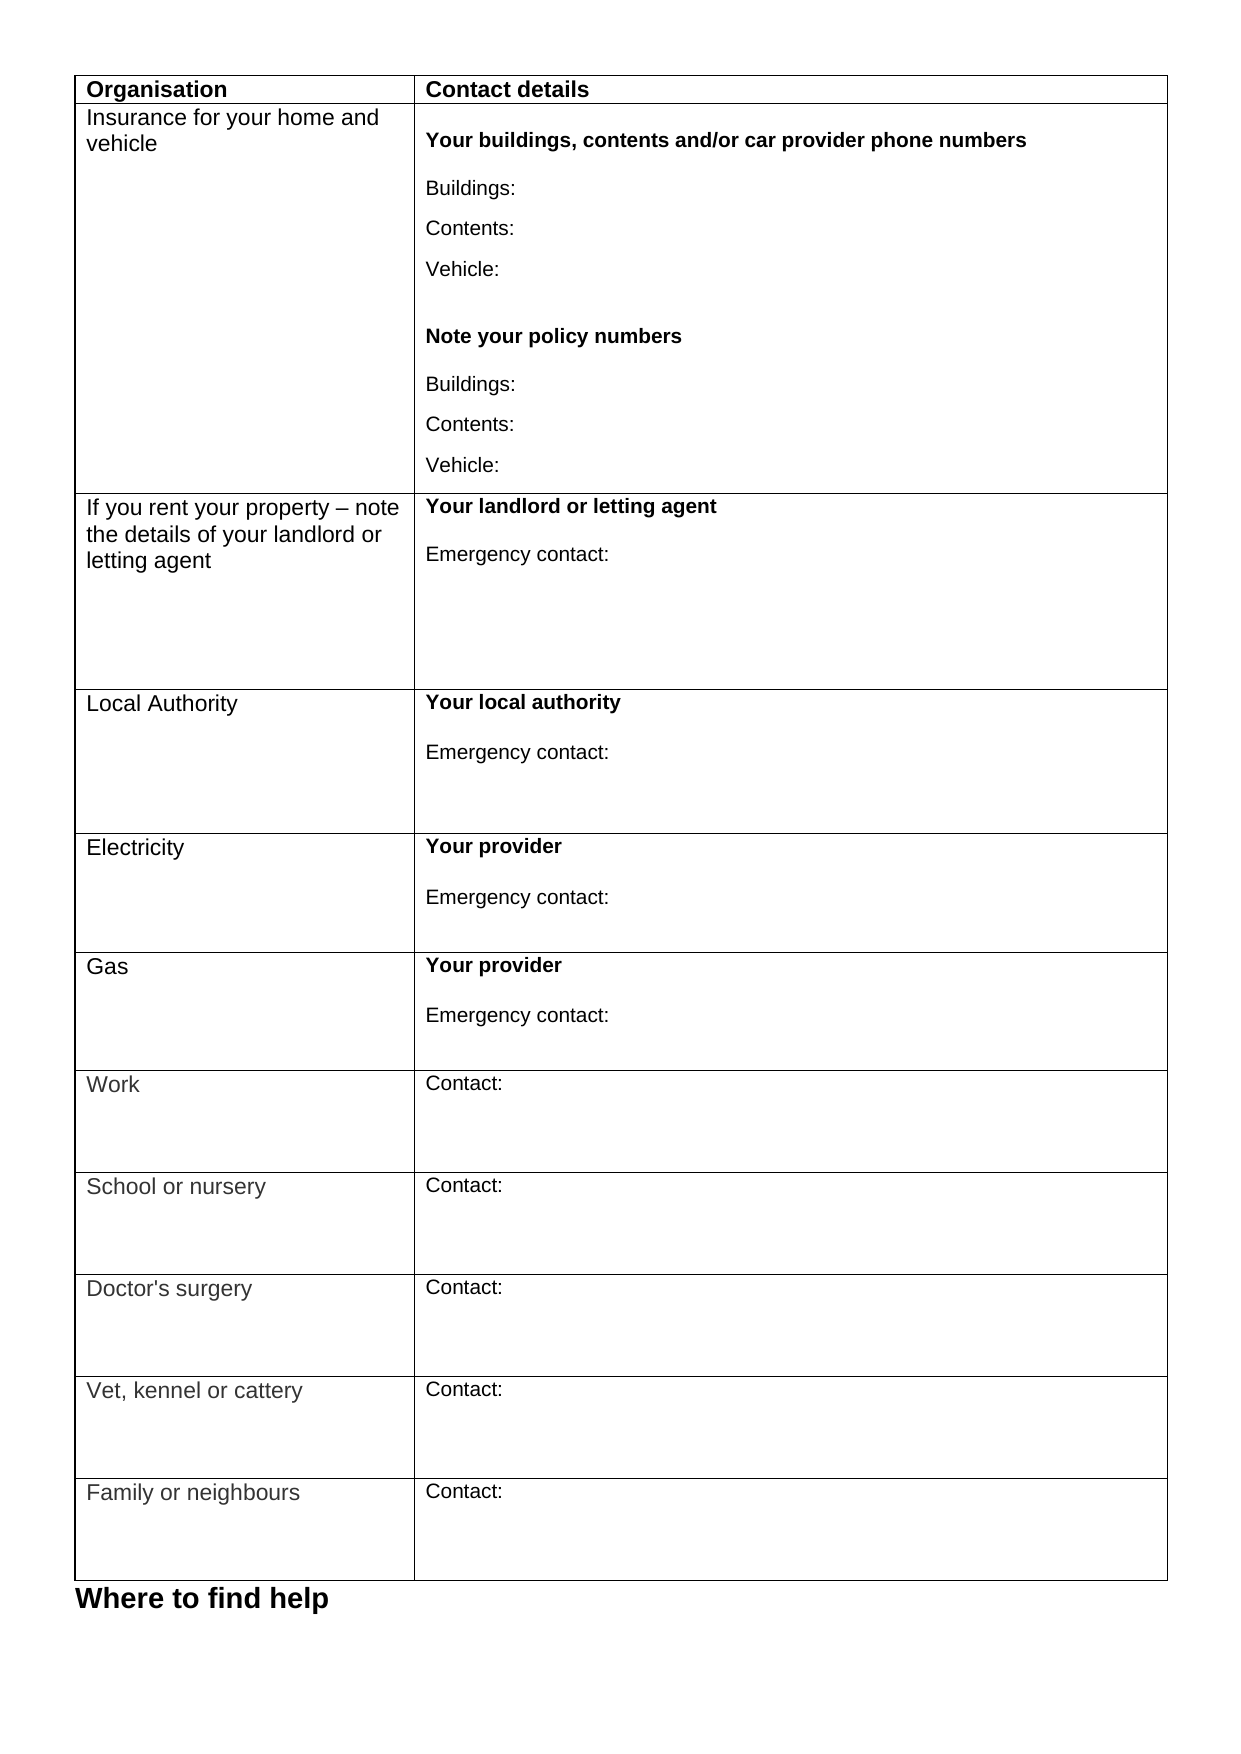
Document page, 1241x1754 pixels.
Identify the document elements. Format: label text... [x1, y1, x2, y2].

table_cell Gas [76, 953, 414, 1070]
table_header Organisation [76, 76, 414, 102]
table_cell Your buildings, contents and/or car provider phone numbers Buildings: Contents: Vehicle: Note your policy numbers Buildings: Contents: Vehicle: [415, 104, 1167, 493]
table_cell Your provider Emergency contact: [415, 834, 1167, 952]
table_cell Contact: [415, 1173, 1167, 1274]
table_cell Contact: [415, 1071, 1167, 1172]
table_cell Contact: [415, 1377, 1167, 1478]
table_cell Doctor's surgery [76, 1275, 414, 1376]
table_cell Insurance for your home and vehicle [76, 104, 414, 493]
table_cell Contact: [415, 1479, 1167, 1580]
table_cell Your local authority Emergency contact: [415, 690, 1167, 833]
table_cell Your provider Emergency contact: [415, 953, 1167, 1070]
table_cell Local Authority [76, 690, 414, 833]
text Where to find help [75, 1581, 1181, 1641]
table_cell If you rent your property – note the details of your landlord or letting agent [76, 494, 414, 689]
table_header Contact details [415, 76, 1167, 102]
table_cell Electricity [76, 834, 414, 952]
table_cell Your landlord or letting agent Emergency contact: [415, 494, 1167, 689]
table_cell Vet, kennel or cattery [76, 1377, 414, 1478]
table_cell Contact: [415, 1275, 1167, 1376]
table_cell Work [76, 1071, 414, 1172]
table_cell Family or neighbours [76, 1479, 414, 1580]
table_cell School or nursery [76, 1173, 414, 1274]
